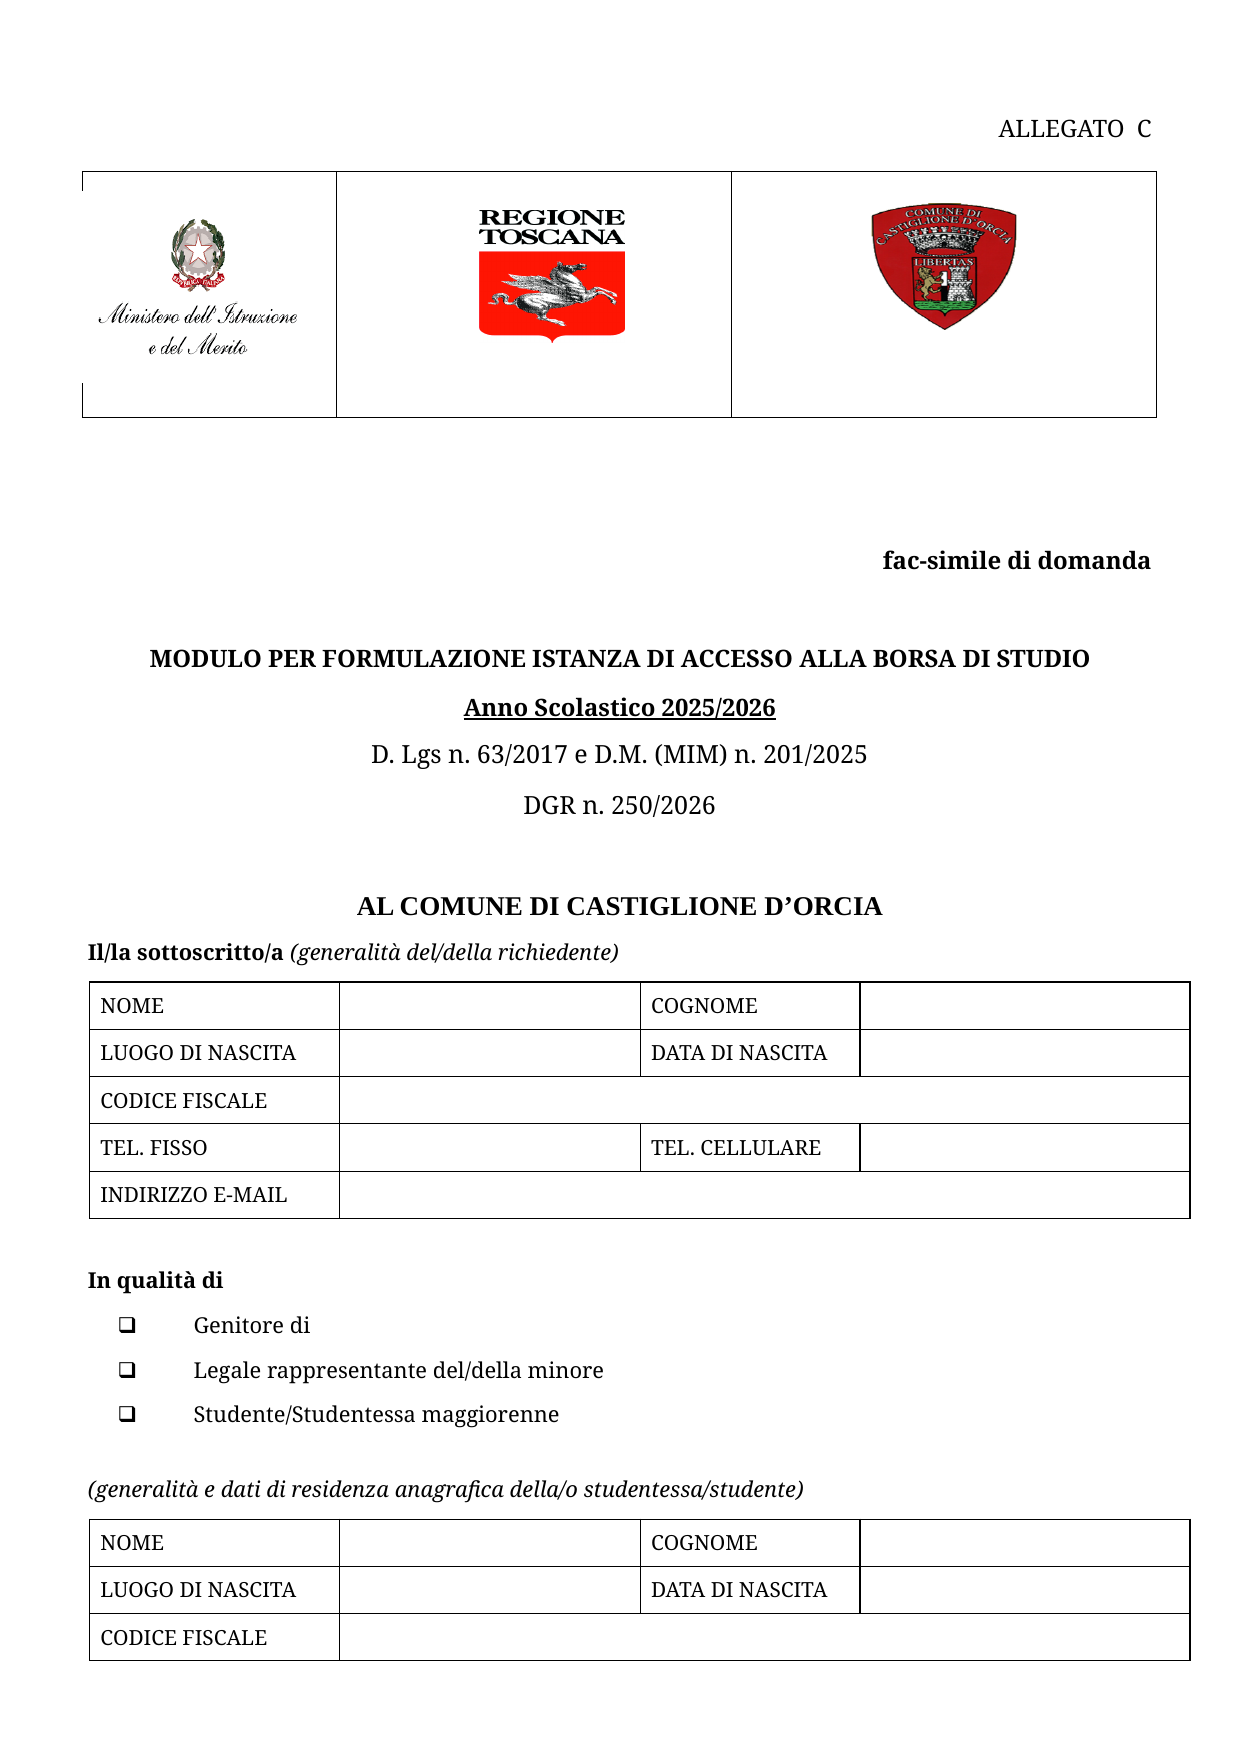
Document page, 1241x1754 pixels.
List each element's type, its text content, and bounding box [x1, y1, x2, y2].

table_cell [861, 1567, 1189, 1613]
text ALLEGATO C [94, 112, 1152, 144]
text  Studente/Studentessa maggiorenne [117, 1399, 1152, 1429]
text (generalità e dati di residenza anagrafica della/o studentessa/studente) [88, 1474, 1152, 1503]
table_header NOME [90, 983, 339, 1029]
subtitle AL COMUNE DI CASTIGLIONE D’ORCIA [89, 890, 1151, 921]
table_cell TEL. FISSO [90, 1124, 339, 1171]
table_header COGNOME [641, 983, 859, 1029]
table_header NOME [90, 1520, 339, 1566]
text In qualità di [88, 1265, 1152, 1295]
table_cell LUOGO DI NASCITA [90, 1567, 339, 1613]
table_cell [340, 1567, 640, 1613]
table_cell [340, 1077, 1189, 1123]
table_cell [861, 1030, 1189, 1076]
table_header [340, 983, 640, 1029]
table_cell [340, 1124, 640, 1171]
table_header COGNOME [641, 1520, 859, 1566]
table_cell DATA DI NASCITA [641, 1567, 859, 1613]
table_cell INDIRIZZO E-MAIL [90, 1172, 339, 1218]
table_header [732, 172, 1156, 417]
text MODULO PER FORMULAZIONE ISTANZA DI ACCESSO ALLA BORSA DI STUDIO [89, 642, 1152, 674]
table_header [861, 983, 1189, 1029]
table_cell [340, 1614, 1189, 1660]
table_header [337, 172, 731, 417]
table_cell TEL. CELLULARE [641, 1124, 859, 1171]
table_header [861, 1520, 1189, 1566]
table_cell [340, 1030, 640, 1076]
text  Genitore di [117, 1310, 1152, 1340]
text Anno Scolastico 2025/2026 [89, 690, 1150, 723]
table_header [83, 172, 336, 417]
text D. Lgs n. 63/2017 e D.M. (MIM) n. 201/2025 [89, 736, 1150, 771]
text DGR n. 250/2026 [89, 787, 1150, 822]
table_header [340, 1520, 640, 1566]
table_cell [861, 1124, 1189, 1171]
table_cell DATA DI NASCITA [641, 1030, 859, 1076]
text Il/la sottoscritto/a (generalità del/della richiedente) [88, 937, 1152, 966]
text  Legale rappresentante del/della minore [117, 1354, 1152, 1384]
table_cell LUOGO DI NASCITA [90, 1030, 339, 1076]
table_cell CODICE FISCALE [90, 1077, 339, 1123]
table_cell CODICE FISCALE [90, 1614, 339, 1660]
table_cell [340, 1172, 1189, 1218]
text fac-simile di domanda [89, 544, 1152, 576]
